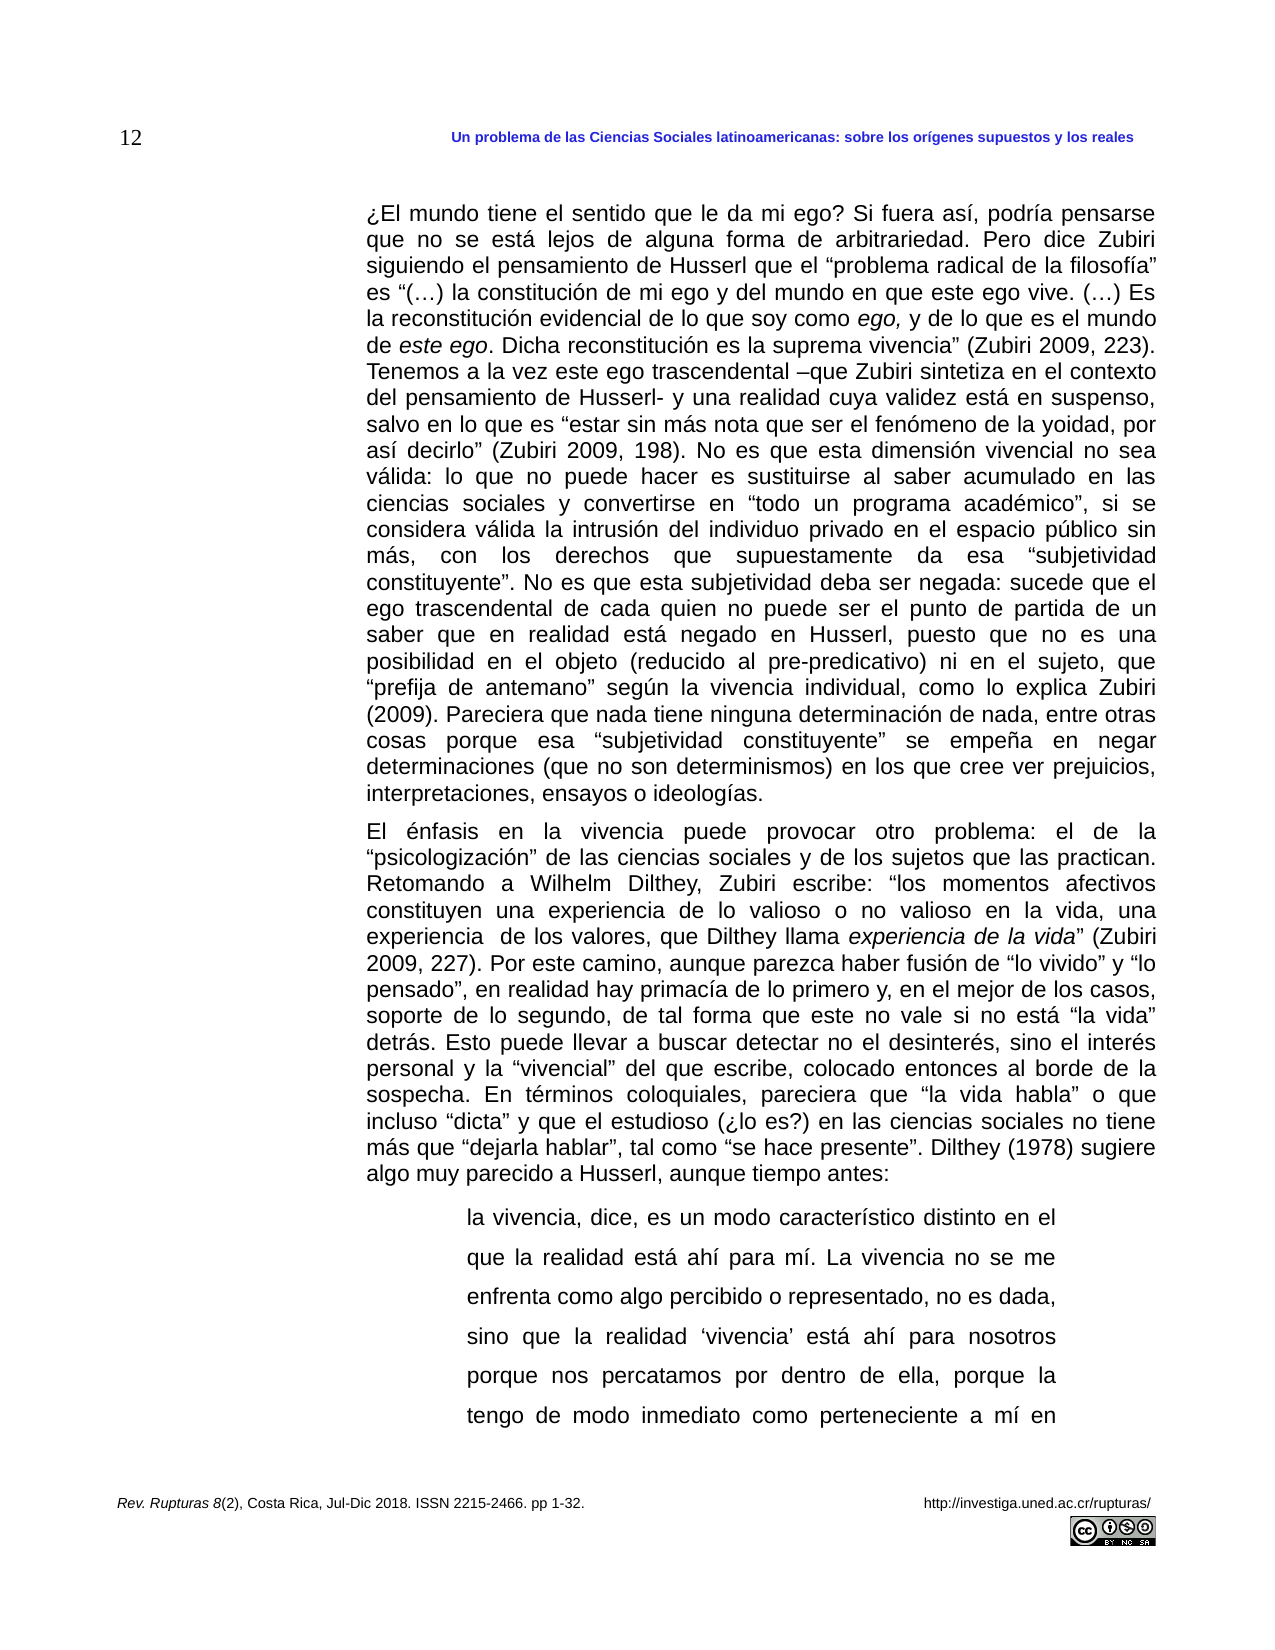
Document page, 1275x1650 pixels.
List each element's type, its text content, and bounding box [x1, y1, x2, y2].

text ¿El mundo tiene el sentido que le da mi ego? Si fuera así, podría pensarse que no se está lejos de alguna forma de arbitrariedad. Pero dice Zubiri siguiendo el pensamiento de Husserl que el “problema radical de la filosofía” es “(…) la constitución de mi ego y del mundo en que este ego vive. (…) Es la reconstitución evidencial de lo que soy como ego, y de lo que es el mundo de este ego. Dicha reconstitución es la suprema vivencia” (Zubiri 2009, 223). Tenemos a la vez este ego trascendental –que Zubiri sintetiza en el contexto del pensamiento de Husserl- y una realidad cuya validez está en suspenso, salvo en lo que es “estar sin más nota que ser el fenómeno de la yoidad, por así decirlo” (Zubiri 2009, 198). No es que esta dimensión vivencial no sea válida: lo que no puede hacer es sustituirse al saber acumulado en las ciencias sociales y convertirse en “todo un programa académico”, si se considera válida la intrusión del individuo privado en el espacio público sin más, con los derechos que supuestamente da esa “subjetividad constituyente”. No es que esta subjetividad deba ser negada: sucede que el ego trascendental de cada quien no puede ser el punto de partida de un saber que en realidad está negado en Husserl, puesto que no es una posibilidad en el objeto (reducido al pre-predicativo) ni en el sujeto, que “prefija de antemano” según la vivencia individual, como lo explica Zubiri (2009). Pareciera que nada tiene ninguna determinación de nada, entre otras cosas porque esa “subjetividad constituyente” se empeña en negar determinaciones (que no son determinismos) en los que cree ver prejuicios, interpretaciones, ensayos o ideologías. [366, 200, 1157, 806]
picture [1070, 1516, 1156, 1546]
text El énfasis en la vivencia puede provocar otro problema: el de la “psicologización” de las ciencias sociales y de los sujetos que las practican. Retomando a Wilhelm Dilthey, Zubiri escribe: “los momentos afectivos constituyen una experiencia de lo valioso o no valioso en la vida, una experiencia de los valores, que Dilthey llama experiencia de la vida” (Zubiri 2009, 227). Por este camino, aunque parezca haber fusión de “lo vivido” y “lo pensado”, en realidad hay primacía de lo primero y, en el mejor de los casos, soporte de lo segundo, de tal forma que este no vale si no está “la vida” detrás. Esto puede llevar a buscar detectar no el desinterés, sino el interés personal y la “vivencial” del que escribe, colocado entonces al borde de la sospecha. En términos coloquiales, pareciera que “la vida habla” o que incluso “dicta” y que el estudioso (¿lo es?) en las ciencias sociales no tiene más que “dejarla hablar”, tal como “se hace presente”. Dilthey (1978) sugiere algo muy parecido a Husserl, aunque tiempo antes: [366, 818, 1157, 1187]
text la vivencia, dice, es un modo característico distinto en el que la realidad está ahí para mí. La vivencia no se me enfrenta como algo percibido o representado, no es dada, sino que la realidad ‘vivencia’ está ahí para nosotros porque nos percatamos por dentro de ella, porque la tengo de modo inmediato como perteneciente a mí en [467, 1204, 1056, 1428]
